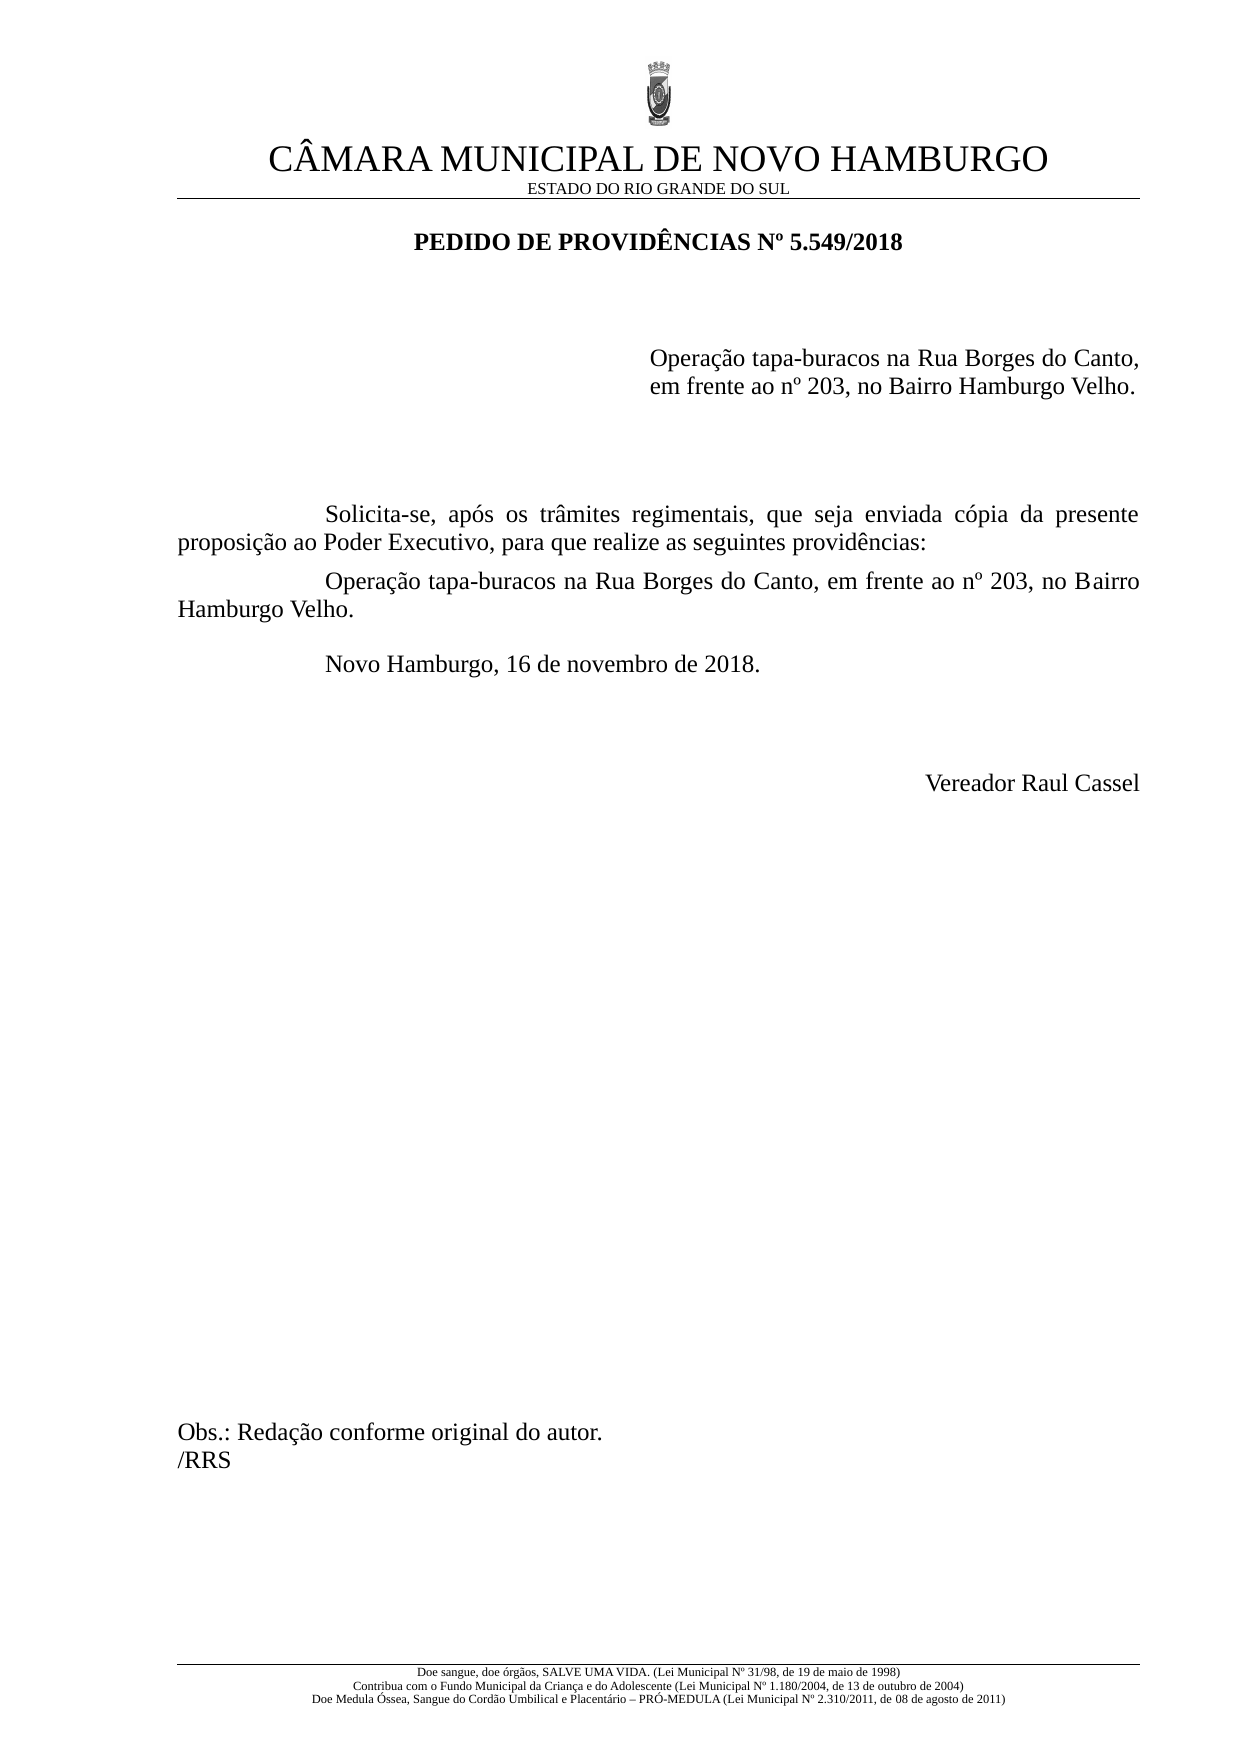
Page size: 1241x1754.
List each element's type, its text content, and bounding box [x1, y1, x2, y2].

text Solicita-se, após os trâmites regimentais, que seja enviada cópia da presente proposição ao Poder Executivo, para que realize as seguintes providências: [177, 500, 1140, 556]
text Novo Hamburgo, 16 de novembro de 2018. [177, 651, 1140, 678]
text PEDIDO DE PROVIDÊNCIAS Nº 5.549/2018 [177, 228, 1140, 256]
text Operação tapa-buracos na Rua Borges do Canto, em frente ao nº 203, no Bairro Hamburgo Velho. [177, 567, 1140, 623]
text Vereador Raul Cassel [177, 769, 1140, 797]
text Operação tapa-buracos na Rua Borges do Canto, em frente ao nº 203, no Bairro Hamburgo Velho. [649, 344, 1140, 400]
text /RRS [177, 1446, 1140, 1473]
text Obs.: Redação conforme original do autor. [177, 1418, 1140, 1446]
